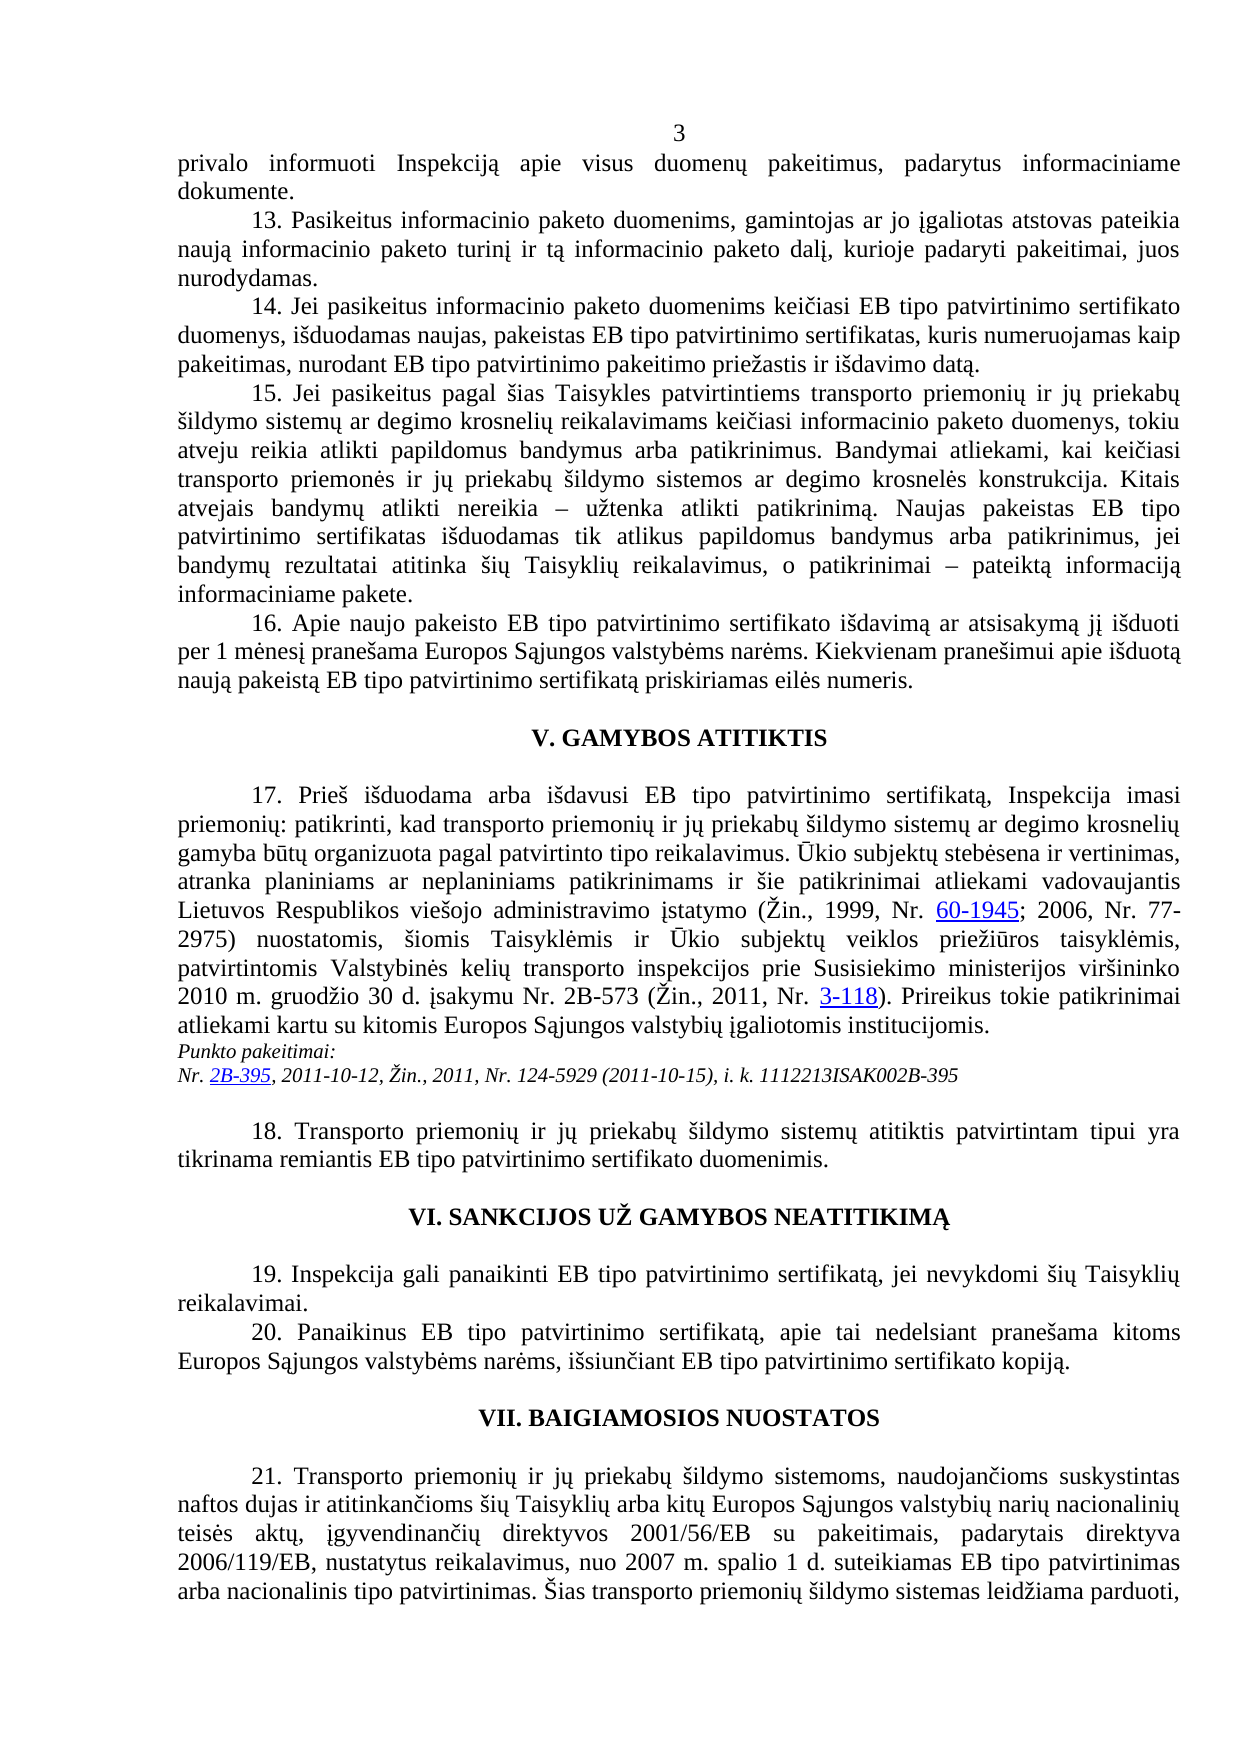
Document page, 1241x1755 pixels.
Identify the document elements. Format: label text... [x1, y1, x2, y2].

text V. GAMYBOS ATITIKTIS [177, 723, 1181, 751]
text 19. Inspekcija gali panaikinti EB tipo patvirtinimo sertifikatą, jei nevykdomi šių Taisyklių reikalavimai. [177, 1259, 1181, 1317]
text VI. SANKCIJOS UŽ GAMYBOS NEATITIKIMĄ [177, 1202, 1181, 1231]
text privalo informuoti Inspekciją apie visus duomenų pakeitimus, padarytus informaciniame dokumente. [177, 148, 1181, 205]
text 15. Jei pasikeitus pagal šias Taisykles patvirtintiems transporto priemonių ir jų priekabų šildymo sistemų ar degimo krosnelių reikalavimams keičiasi informacinio paketo duomenys, tokiu atveju reikia atlikti papildomus bandymus arba patikrinimus. Bandymai atliekami, kai keičiasi transporto priemonės ir jų priekabų šildymo sistemos ar degimo krosnelės konstrukcija. Kitais atvejais bandymų atlikti nereikia – užtenka atlikti patikrinimą. Naujas pakeistas EB tipo patvirtinimo sertifikatas išduodamas tik atlikus papildomus bandymus arba patikrinimus, jei bandymų rezultatai atitinka šių Taisyklių reikalavimus, o patikrinimai – pateiktą informaciją informaciniame pakete. [177, 378, 1181, 608]
text VII. BAIGIAMOSIOS NUOSTATOS [177, 1403, 1181, 1432]
text 18. Transporto priemonių ir jų priekabų šildymo sistemų atitiktis patvirtintam tipui yra tikrinama remiantis EB tipo patvirtinimo sertifikato duomenimis. [177, 1116, 1181, 1173]
text 14. Jei pasikeitus informacinio paketo duomenims keičiasi EB tipo patvirtinimo sertifikato duomenys, išduodamas naujas, pakeistas EB tipo patvirtinimo sertifikatas, kuris numeruojamas kaip pakeitimas, nurodant EB tipo patvirtinimo pakeitimo priežastis ir išdavimo datą. [177, 291, 1181, 378]
text Punkto pakeitimai: [177, 1039, 1181, 1063]
text 21. Transporto priemonių ir jų priekabų šildymo sistemoms, naudojančioms suskystintas naftos dujas ir atitinkančioms šių Taisyklių arba kitų Europos Sąjungos valstybių narių nacionalinių teisės aktų, įgyvendinančių direktyvos 2001/56/EB su pakeitimais, padarytais direktyva 2006/119/EB, nustatytus reikalavimus, nuo 2007 m. spalio 1 d. suteikiamas EB tipo patvirtinimas arba nacionalinis tipo patvirtinimas. Šias transporto priemonių šildymo sistemas leidžiama parduoti, [177, 1461, 1181, 1604]
text 16. Apie naujo pakeisto EB tipo patvirtinimo sertifikato išdavimą ar atsisakymą jį išduoti per 1 mėnesį pranešama Europos Sąjungos valstybėms narėms. Kiekvienam pranešimui apie išduotą naują pakeistą EB tipo patvirtinimo sertifikatą priskiriamas eilės numeris. [177, 608, 1181, 694]
text 17. Prieš išduodama arba išdavusi EB tipo patvirtinimo sertifikatą, Inspekcija imasi priemonių: patikrinti, kad transporto priemonių ir jų priekabų šildymo sistemų ar degimo krosnelių gamyba būtų organizuota pagal patvirtinto tipo reikalavimus. Ūkio subjektų stebėsena ir vertinimas, atranka planiniams ar neplaniniams patikrinimams ir šie patikrinimai atliekami vadovaujantis Lietuvos Respublikos viešojo administravimo įstatymo (Žin., 1999, Nr. 60-1945; 2006, Nr. 77-2975) nuostatomis, šiomis Taisyklėmis ir Ūkio subjektų veiklos priežiūros taisyklėmis, patvirtintomis Valstybinės kelių transporto inspekcijos prie Susisiekimo ministerijos viršininko 2010 m. gruodžio 30 d. įsakymu Nr. 2B-573 (Žin., 2011, Nr. 3-118). Prireikus tokie patikrinimai atliekami kartu su kitomis Europos Sąjungos valstybių įgaliotomis institucijomis. [177, 780, 1181, 1039]
text 13. Pasikeitus informacinio paketo duomenims, gamintojas ar jo įgaliotas atstovas pateikia naują informacinio paketo turinį ir tą informacinio paketo dalį, kurioje padaryti pakeitimai, juos nurodydamas. [177, 205, 1181, 291]
text Nr. 2B-395, 2011-10-12, Žin., 2011, Nr. 124-5929 (2011-10-15), i. k. 1112213ISAK002B-395 [177, 1063, 1181, 1087]
text 20. Panaikinus EB tipo patvirtinimo sertifikatą, apie tai nedelsiant pranešama kitoms Europos Sąjungos valstybėms narėms, išsiunčiant EB tipo patvirtinimo sertifikato kopiją. [177, 1317, 1181, 1374]
